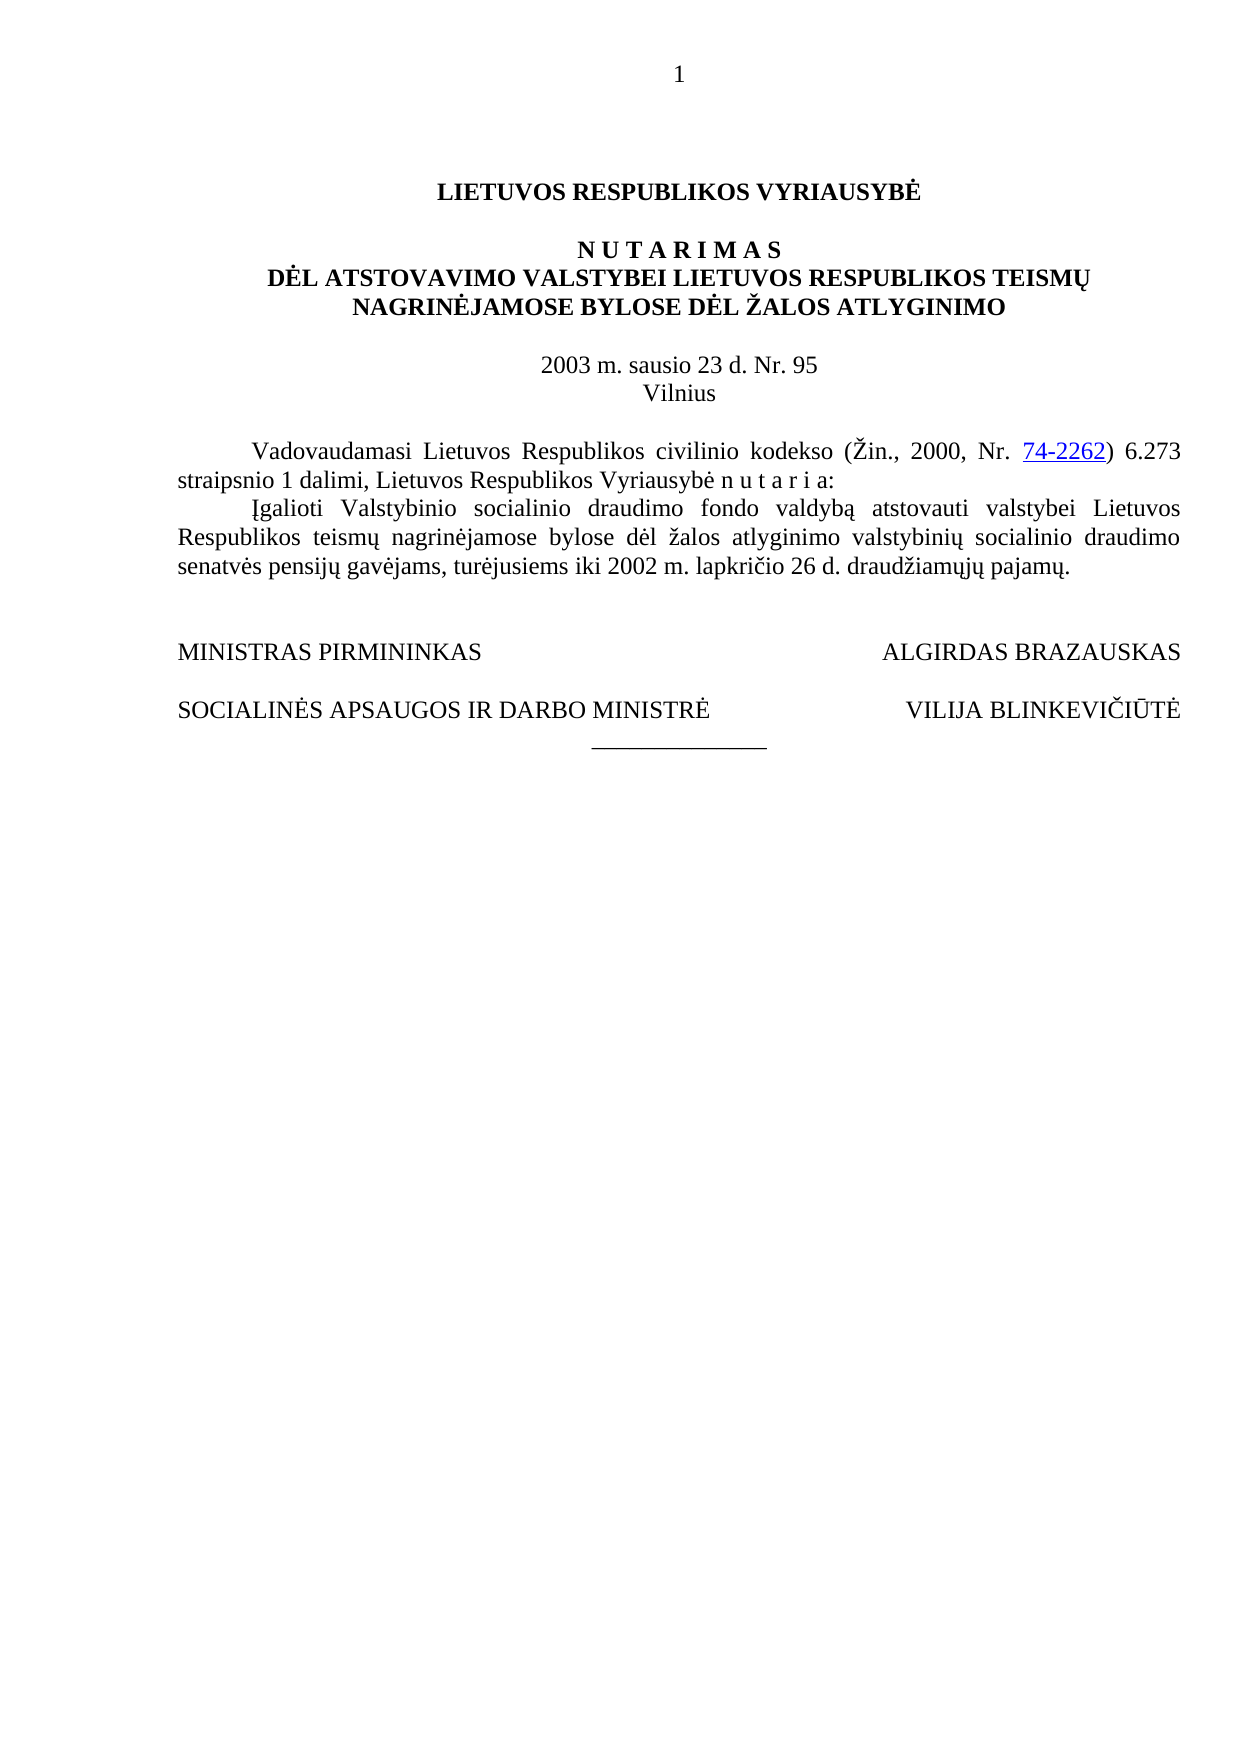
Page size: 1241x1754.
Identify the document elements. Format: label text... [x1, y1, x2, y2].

text Vadovaudamasi Lietuvos Respublikos civilinio kodekso (Žin., 2000, Nr. 74-2262) 6.273 straipsnio 1 dalimi, Lietuvos Respublikos Vyriausybė nutaria: [177, 436, 1181, 493]
text LIETUVOS RESPUBLIKOS VYRIAUSYBĖ [177, 177, 1181, 206]
text Įgalioti Valstybinio socialinio draudimo fondo valdybą atstovauti valstybei Lietuvos Respublikos teismų nagrinėjamose bylose dėl žalos atlyginimo valstybinių socialinio draudimo senatvės pensijų gavėjams, turėjusiems iki 2002 m. lapkričio 26 d. draudžiamųjų pajamų. [177, 493, 1181, 580]
text MINISTRAS PIRMININKAS ALGIRDAS BRAZAUSKAS [177, 637, 1181, 666]
text SOCIALINĖS APSAUGOS IR DARBO MINISTRĖ VILIJA BLINKEVIČIŪTĖ [177, 695, 1181, 723]
text Vilnius [177, 378, 1181, 407]
text DĖL ATSTOVAVIMO VALSTYBEI LIETUVOS RESPUBLIKOS TEISMŲ NAGRINĖJAMOSE BYLOSE DĖL ŽALOS ATLYGINIMO [177, 263, 1181, 321]
text N U T A R I M A S [177, 235, 1181, 263]
text 2003 m. sausio 23 d. Nr. 95 [177, 350, 1181, 378]
text ______________ [177, 723, 1181, 752]
